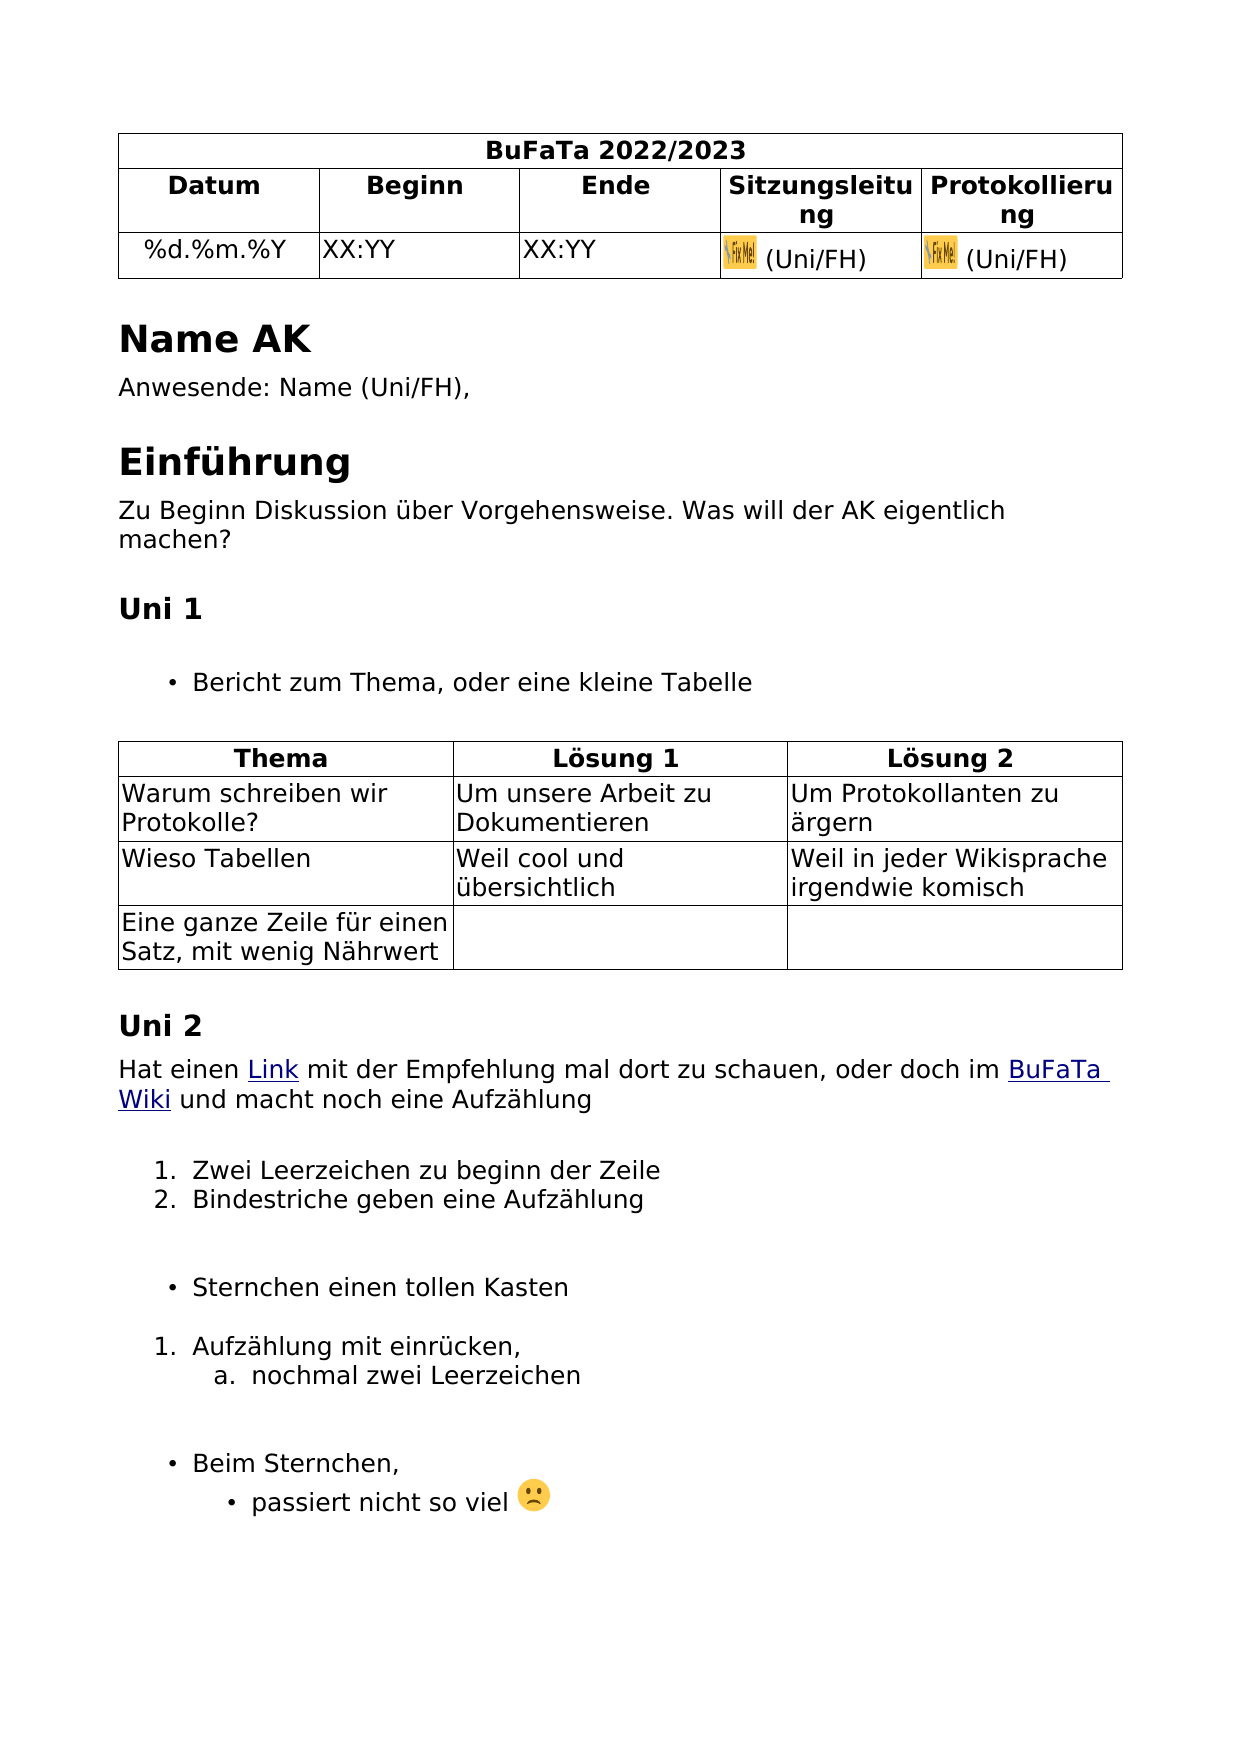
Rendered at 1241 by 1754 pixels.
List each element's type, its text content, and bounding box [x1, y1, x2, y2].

table_cell %d.%m.%Y [119, 233, 319, 278]
subtitle Uni 1 [118, 592, 1122, 626]
list Zwei Leerzeichen zu beginn der Zeile [177, 1156, 1122, 1185]
table_header Lösung 1 [454, 742, 787, 776]
table_header Lösung 2 [788, 742, 1122, 776]
table_cell Protokollierung [922, 169, 1122, 232]
table_cell XX:YY [320, 233, 519, 278]
table_cell [454, 906, 787, 969]
table_header BuFaTa 2022/2023 [119, 134, 1122, 168]
table_cell Sitzungsleitung [721, 169, 921, 232]
list passiert nicht so viel [236, 1478, 1122, 1518]
text Zu Beginn Diskussion über Vorgehensweise. Was will der AK eigentlich machen? [118, 496, 1122, 555]
table_cell Um Protokollanten zu ärgern [788, 777, 1122, 841]
table_cell Um unsere Arbeit zu Dokumentieren [454, 777, 787, 841]
table_cell Warum schreiben wir Protokolle? [119, 777, 453, 841]
list Aufzählung mit einrücken, [177, 1332, 1122, 1361]
table_cell Eine ganze Zeile für einen Satz, mit wenig Nährwert [119, 906, 453, 969]
subtitle Einführung [118, 440, 1122, 484]
table_cell Beginn [320, 169, 519, 232]
table_cell [788, 906, 1122, 969]
table_cell XX:YY [520, 233, 720, 278]
text Hat einen Link mit der Empfehlung mal dort zu schauen, oder doch im BuFaTa Wiki und macht noch eine Aufzählung [118, 1056, 1122, 1114]
list Bericht zum Thema, oder eine kleine Tabelle [177, 668, 1122, 727]
table_cell Datum [119, 169, 319, 232]
list nochmal zwei Leerzeichen [236, 1361, 1122, 1390]
table_cell (Uni/FH) [922, 233, 1122, 278]
subtitle Uni 2 [118, 1009, 1122, 1043]
subtitle Name AK [118, 317, 1122, 361]
table_cell Weil cool und übersichtlich [454, 842, 787, 905]
table_cell (Uni/FH) [721, 233, 921, 278]
list Bindestriche geben eine Aufzählung [177, 1185, 1122, 1214]
text Anwesende: Name (Uni/FH), [118, 374, 1122, 403]
table_header Thema [119, 742, 453, 776]
table_cell Wieso Tabellen [119, 842, 453, 905]
table_cell Weil in jeder Wikisprache irgendwie komisch [788, 842, 1122, 905]
list Sternchen einen tollen Kasten [177, 1273, 1122, 1302]
list Beim Sternchen, [177, 1449, 1122, 1478]
table_cell Ende [520, 169, 720, 232]
